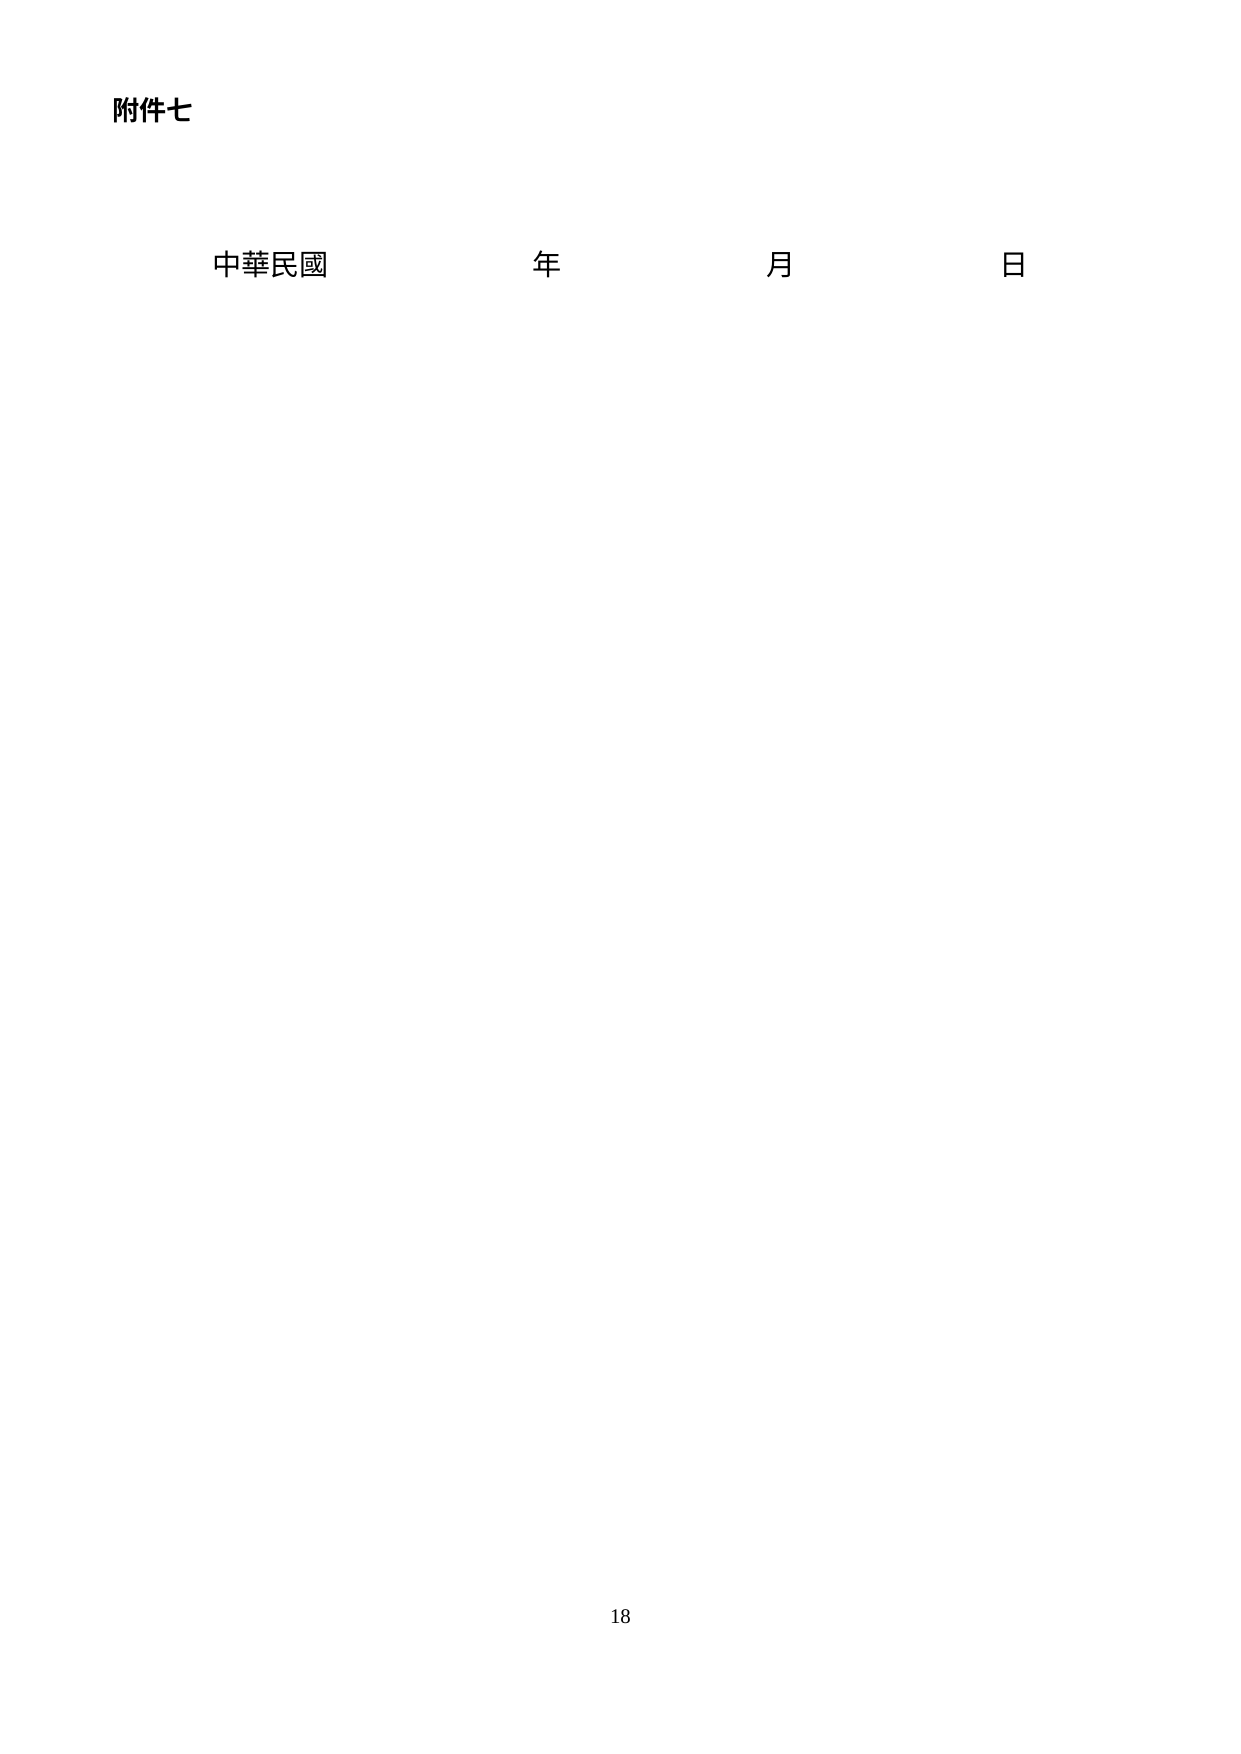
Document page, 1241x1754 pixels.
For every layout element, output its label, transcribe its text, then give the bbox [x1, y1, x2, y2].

text 中華民國 年 月 日 [112, 221, 1128, 283]
